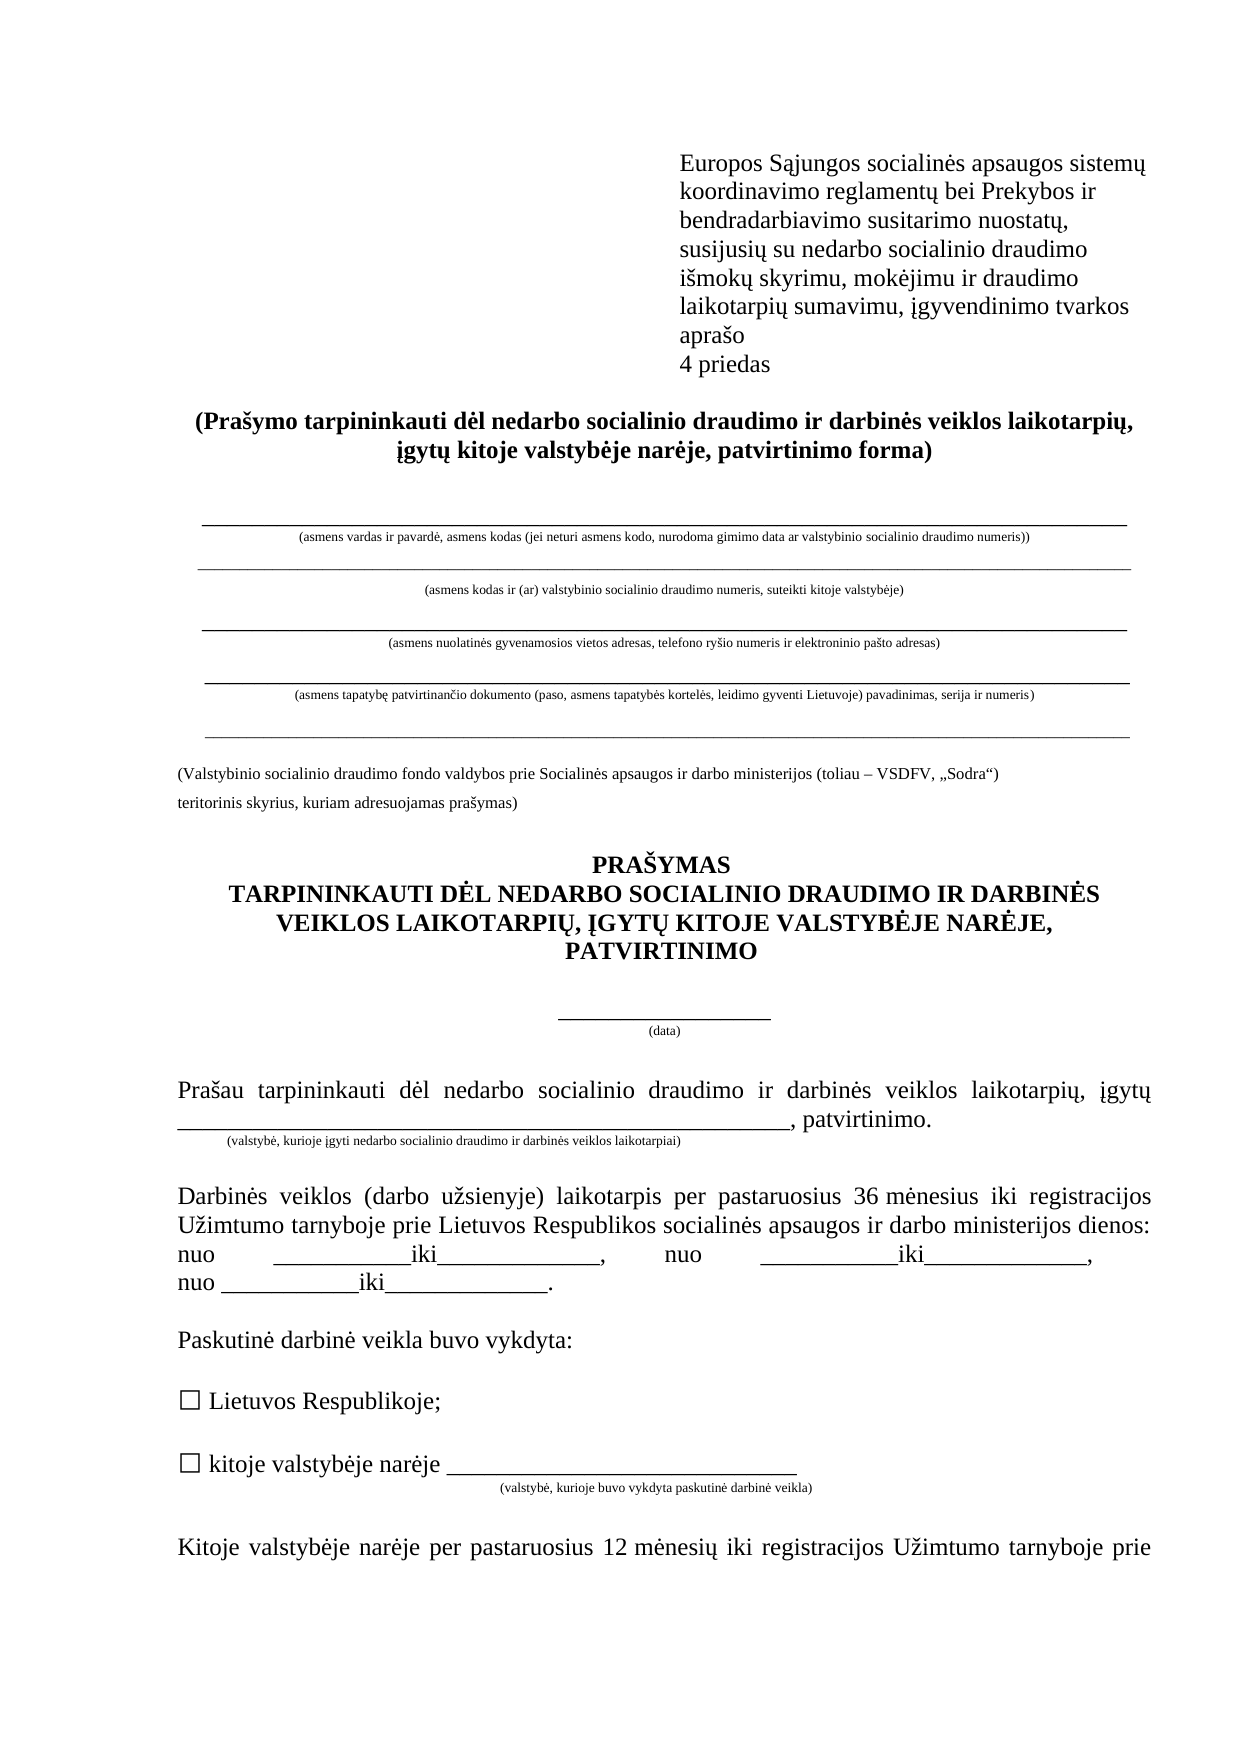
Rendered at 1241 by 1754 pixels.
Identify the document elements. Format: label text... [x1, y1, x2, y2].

text (data) [177, 1023, 1152, 1047]
text koordinavimo reglamentų bei Prekybos ir [679, 176, 1152, 205]
text Kitoje valstybėje narėje per pastaruosius 12 mėnesių iki registracijos Užimtumo tarnyboje prie [177, 1532, 1152, 1561]
text TARPININKAUTI DĖL NEDARBO SOCIALINIO DRAUDIMO IR DARBINĖS VEIKLOS LAIKOTARPIŲ, ĮGYTŲ KITOJE VALSTYBĖJE NARĖJE, PATVIRTINIMO [177, 879, 1152, 965]
text (Valstybinio socialinio draudimo fondo valdybos prie Socialinės apsaugos ir darbo ministerijos (toliau – VSDFV, „Sodra“) teritorinis skyrius, kuriam adresuojamas prašymas) [177, 764, 1152, 821]
text Paskutinė darbinė veikla buvo vykdyta: [177, 1325, 1152, 1354]
text (asmens nuolatinės gyvenamosios vietos adresas, telefono ryšio numeris ir elektroninio pašto adresas) [177, 634, 1152, 658]
text ________________________________________________________________________________________________________________ [177, 553, 1152, 581]
text susijusių su nedarbo socialinio draudimo [679, 234, 1152, 263]
text _______________________________________________________________________________________________________________ [177, 711, 1152, 740]
text 4 priedas [679, 349, 1152, 378]
text _________________ [177, 994, 1152, 1023]
text __________________________________________________________________________ [177, 658, 1152, 687]
text laikotarpių sumavimu, įgyvendinimo tvarkos [679, 291, 1152, 320]
text (valstybė, kurioje įgyti nedarbo socialinio draudimo ir darbinės veiklos laikotarpiai) [177, 1133, 1152, 1157]
text __________________________________________________________________________ [177, 500, 1152, 529]
text išmokų skyrimu, mokėjimu ir draudimo [679, 263, 1152, 291]
text (valstybė, kurioje buvo vykdyta paskutinė darbinė veikla) [312, 1479, 1152, 1503]
text Prašau tarpininkauti dėl nedarbo socialinio draudimo ir darbinės veiklos laikotarpių, įgytų _________________________________________________, patvirtinimo. [177, 1076, 1152, 1133]
text bendradarbiavimo susitarimo nuostatų, [679, 205, 1152, 234]
text __________________________________________________________________________ [177, 606, 1152, 634]
text PRAŠYMAS [177, 850, 1152, 879]
text (asmens tapatybę patvirtinančio dokumento (paso, asmens tapatybės kortelės, leidimo gyventi Lietuvoje) pavadinimas, serija ir numeris) [177, 687, 1152, 711]
text ⬜ Lietuvos Respublikoje; [177, 1382, 1152, 1416]
text ⬜ kitoje valstybėje narėje ____________________________ [177, 1445, 1152, 1479]
text aprašo [679, 320, 1152, 349]
text Darbinės veiklos (darbo užsienyje) laikotarpis per pastaruosius 36 mėnesius iki registracijos Užimtumo tarnyboje prie Lietuvos Respublikos socialinės apsaugos ir darbo ministerijos dienos: nuo ___________iki_____________, nuo ___________iki_____________, nuo ___________iki_____________. [177, 1181, 1152, 1296]
text (asmens vardas ir pavardė, asmens kodas (jei neturi asmens kodo, nurodoma gimimo data ar valstybinio socialinio draudimo numeris)) [177, 529, 1152, 553]
text Europos Sąjungos socialinės apsaugos sistemų [679, 148, 1152, 176]
text (asmens kodas ir (ar) valstybinio socialinio draudimo numeris, suteikti kitoje valstybėje) [177, 581, 1152, 606]
text (Prašymo tarpininkauti dėl nedarbo socialinio draudimo ir darbinės veiklos laikotarpių, įgytų kitoje valstybėje narėje, patvirtinimo forma) [177, 406, 1152, 464]
